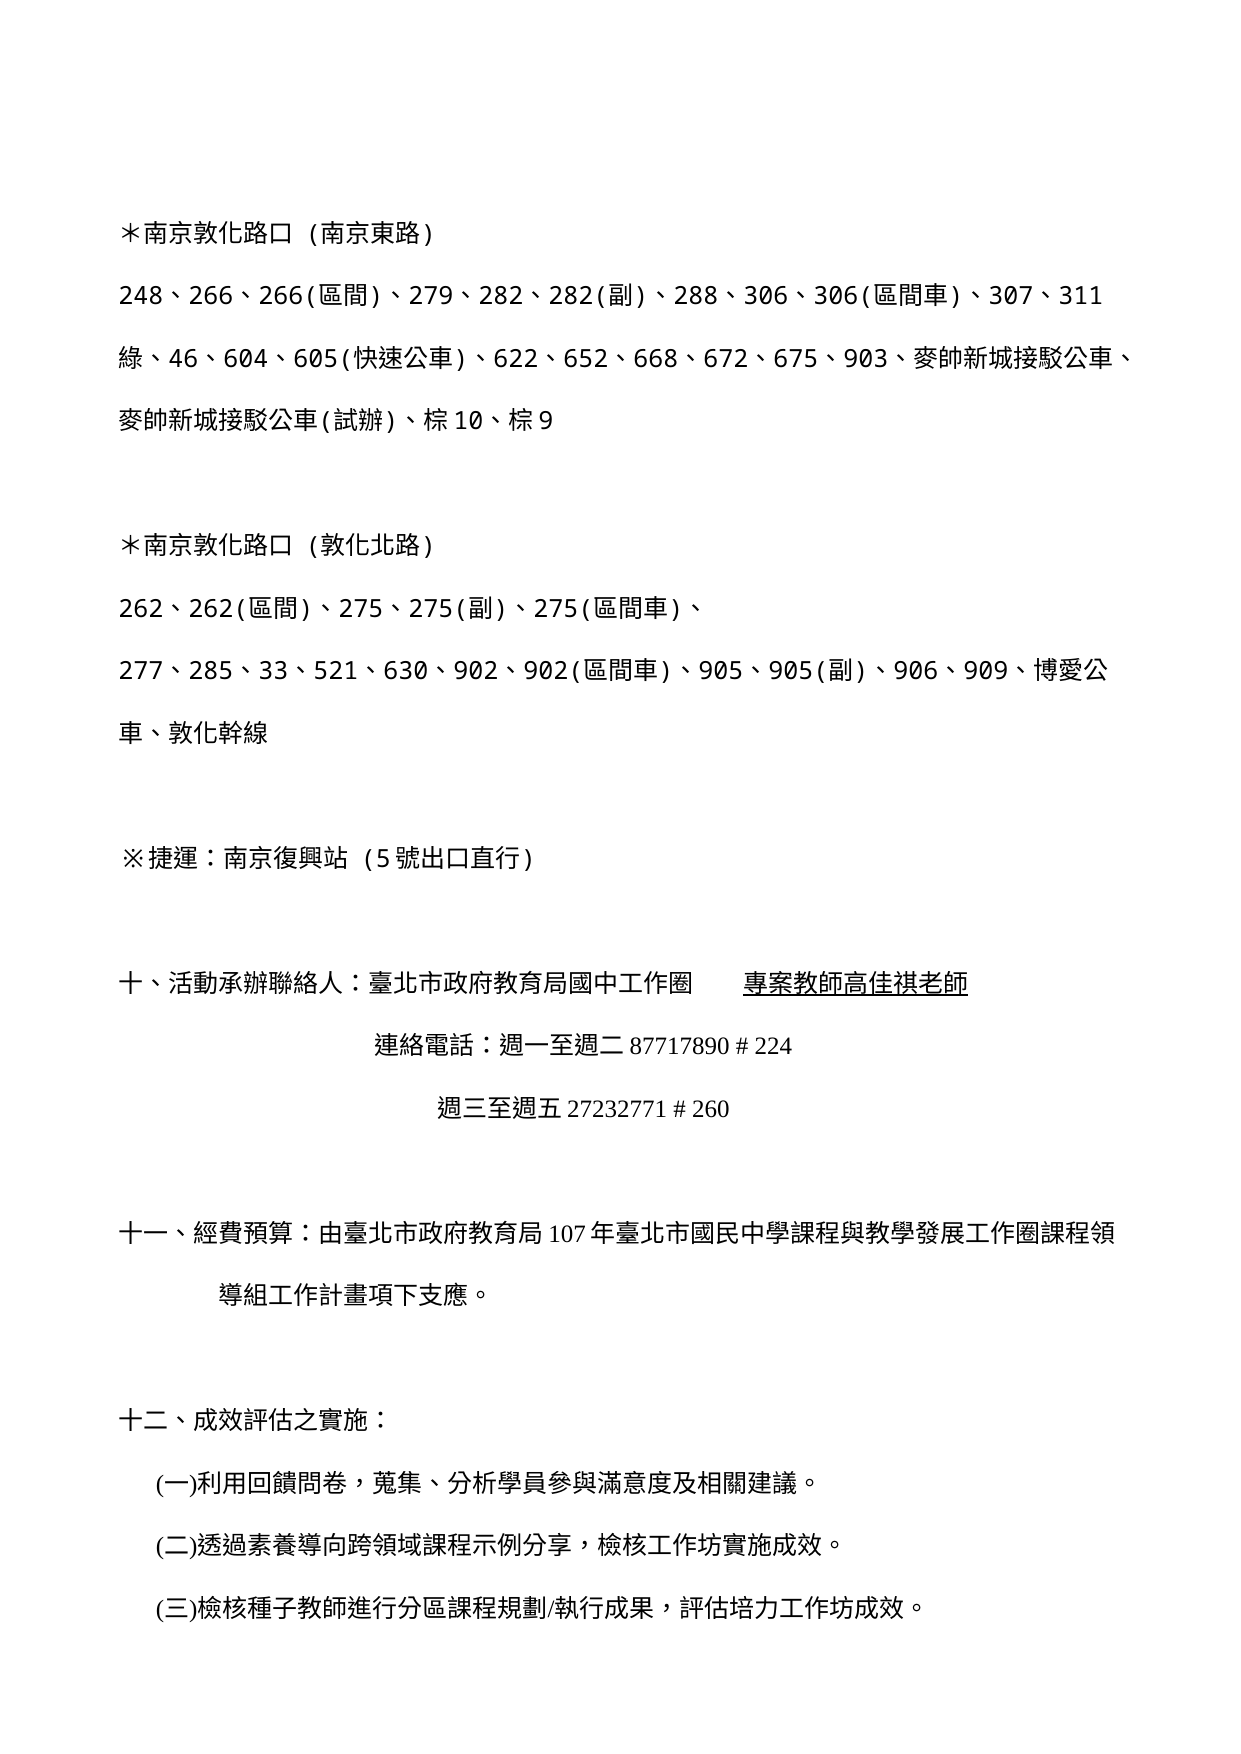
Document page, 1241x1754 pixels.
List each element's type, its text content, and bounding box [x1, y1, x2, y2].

text 十二、成效評估之實施： [118, 1377, 1122, 1439]
text (二)透過素養導向跨領域課程示例分享，檢核工作坊實施成效。 [118, 1502, 1122, 1564]
text 導組工作計畫項下支應。 [118, 1252, 1122, 1314]
text 連絡電話：週一至週二87717890 # 224 [118, 1002, 1122, 1064]
text (一)利用回饋問卷，蒐集、分析學員參與滿意度及相關建議。 [118, 1439, 1122, 1502]
text ※捷運：南京復興站 (5號出口直行) [118, 814, 1122, 877]
text 262、262(區間)、275、275(副)、275(區間車)、277、285、33、521、630、902、902(區間車)、905、905(副)、906、909、博愛公車、敦化幹線 [118, 564, 1122, 752]
text ＊南京敦化路口 (南京東路) [118, 189, 1122, 252]
text ＊南京敦化路口 (敦化北路) [118, 502, 1122, 564]
text (三)檢核種子教師進行分區課程規劃/執行成果，評估培力工作坊成效。 [118, 1564, 1122, 1627]
text 十一、經費預算：由臺北市政府教育局107年臺北市國民中學課程與教學發展工作圈課程領 [118, 1189, 1122, 1252]
text 十、活動承辦聯絡人：臺北市政府教育局國中工作圈 專案教師高佳祺老師 [118, 939, 1122, 1002]
text 週三至週五27232771 # 260 [118, 1064, 1122, 1127]
text 248、266、266(區間)、279、282、282(副)、288、306、306(區間車)、307、311綠、46、604、605(快速公車)、622、652、668、672、675、903、麥帥新城接駁公車、麥帥新城接駁公車(試辦)、棕10、棕9 [118, 252, 1122, 439]
